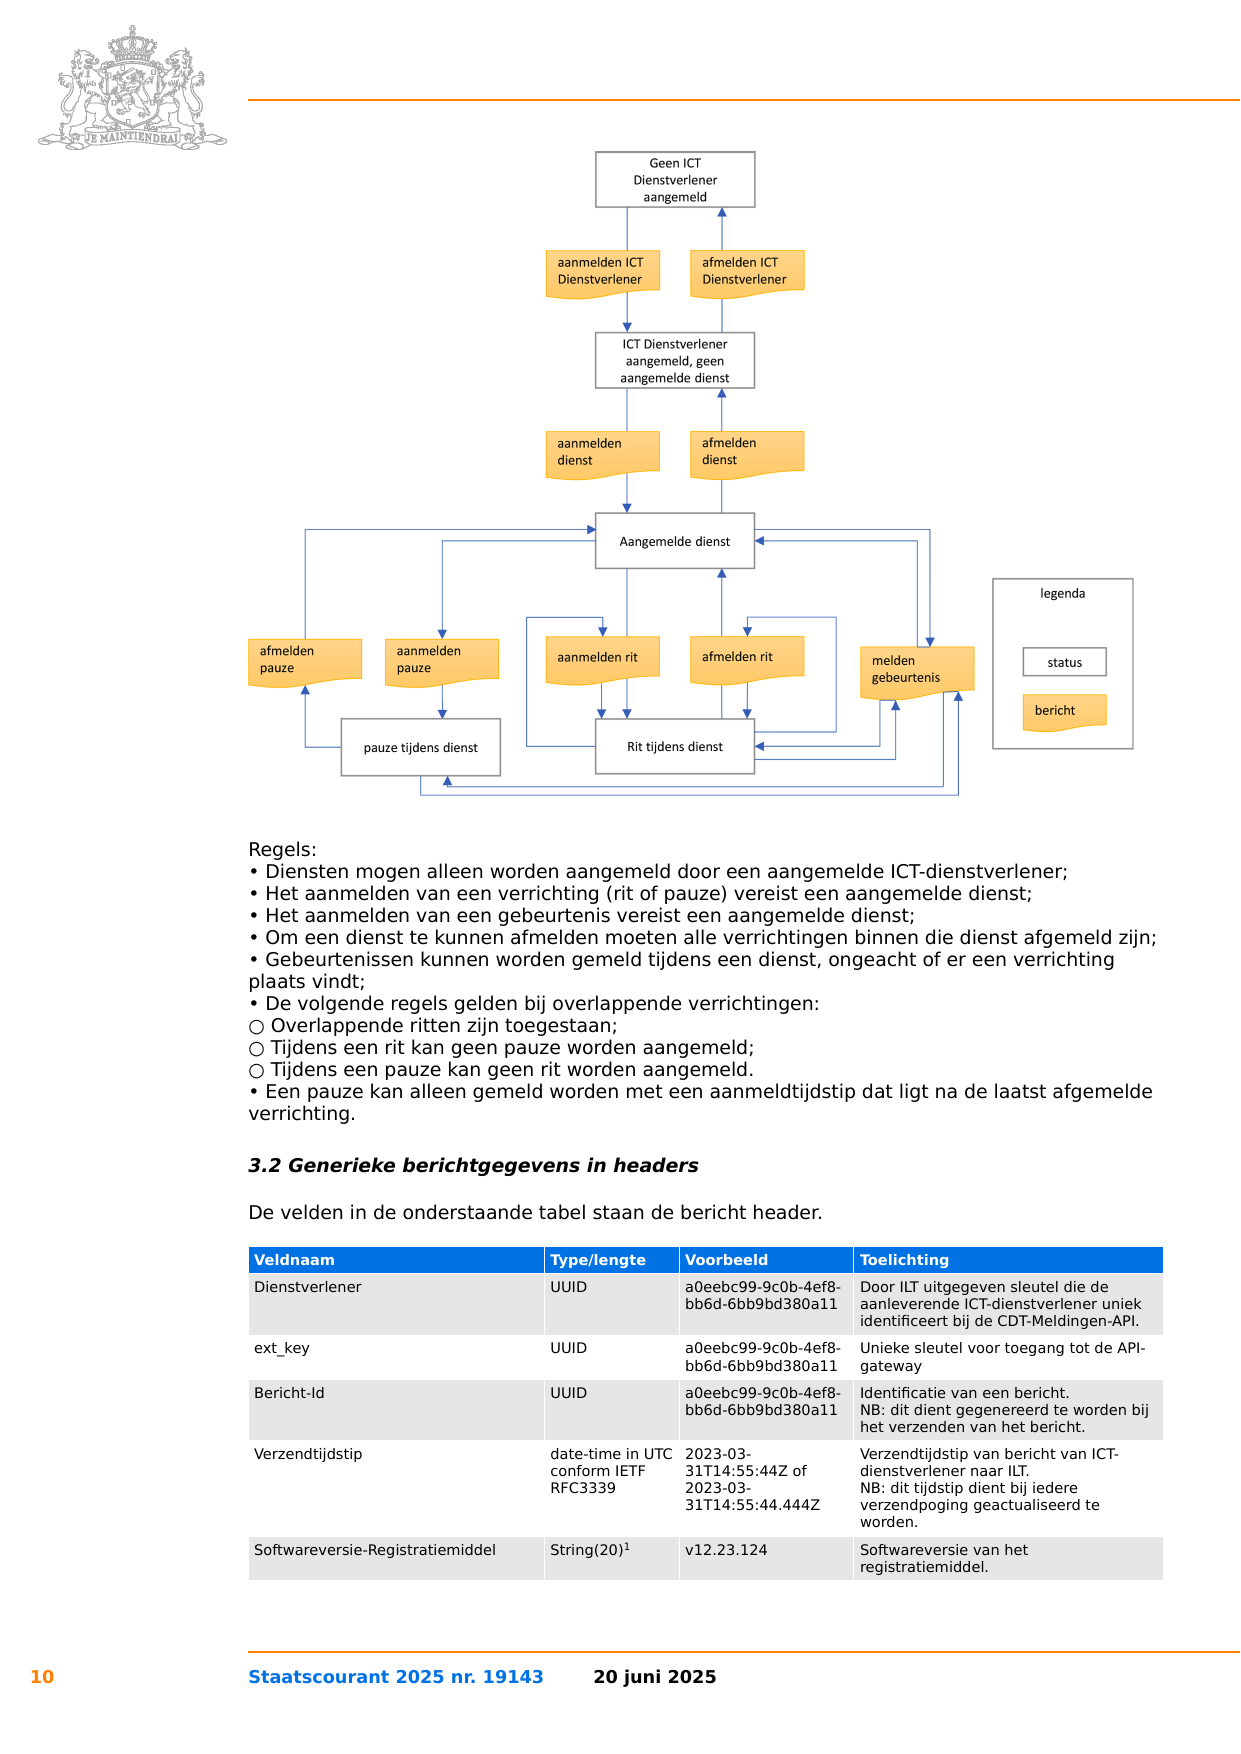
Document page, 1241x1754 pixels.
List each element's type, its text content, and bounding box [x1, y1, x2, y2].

table_cell 2023-03-31T14:55:44Z of 2023-03-31T14:55:44.444Z [680, 1441, 853, 1536]
text • Een pauze kan alleen gemeld worden met een aanmeldtijdstip dat ligt na de laatst afgemelde verrichting. [248, 1081, 1163, 1125]
table_cell v12.23.124 [680, 1537, 853, 1580]
text Regels: [248, 839, 1163, 861]
text • Gebeurtenissen kunnen worden gemeld tijdens een dienst, ongeacht of er een verrichting plaats vindt; [248, 949, 1163, 993]
text ○ Tijdens een pauze kan geen rit worden aangemeld. [248, 1059, 1163, 1081]
text ○ Tijdens een rit kan geen pauze worden aangemeld; [248, 1037, 1163, 1059]
text • Het aanmelden van een gebeurtenis vereist een aangemelde dienst; [248, 905, 1163, 927]
table_cell Bericht-Id [249, 1380, 544, 1440]
table_cell Softwareversie-Registratiemiddel [249, 1537, 544, 1580]
table_cell UUID [545, 1336, 679, 1379]
table_cell Door ILT uitgegeven sleutel die de aanleverende ICT-dienstverlener uniek identificeert bij de CDT-Meldingen-API. [854, 1274, 1163, 1335]
text ○ Overlappende ritten zijn toegestaan; [248, 1015, 1163, 1037]
table_cell Unieke sleutel voor toegang tot de API-gateway [854, 1336, 1163, 1379]
table_cell Identificatie van een bericht. NB: dit dient gegenereerd te worden bij het verzenden van het bericht. [854, 1380, 1163, 1440]
table_cell ext_key [249, 1336, 544, 1379]
table_cell Dienstverlener [249, 1274, 544, 1335]
table_cell UUID [545, 1274, 679, 1335]
table_cell a0eebc99-9c0b-4ef8-bb6d-6bb9bd380a11 [680, 1336, 853, 1379]
text • Diensten mogen alleen worden aangemeld door een aangemelde ICT-dienstverlener; [248, 861, 1163, 883]
table_header Veldnaam [249, 1247, 544, 1273]
table_header Toelichting [854, 1247, 1163, 1273]
text De velden in de onderstaande tabel staan de bericht header. [248, 1202, 1163, 1224]
picture [38, 25, 227, 150]
text • Het aanmelden van een verrichting (rit of pauze) vereist een aangemelde dienst; [248, 883, 1163, 905]
table_cell a0eebc99-9c0b-4ef8-bb6d-6bb9bd380a11 [680, 1380, 853, 1440]
table_cell Verzendtijdstip [249, 1441, 544, 1536]
table_cell UUID [545, 1380, 679, 1440]
table_header Type/lengte [545, 1247, 679, 1273]
text • De volgende regels gelden bij overlappende verrichtingen: [248, 993, 1163, 1015]
table_header Voorbeeld [680, 1247, 853, 1273]
table_cell date-time in UTC conform IETF RFC3339 [545, 1441, 679, 1536]
table_cell Verzendtijdstip van bericht van ICT-dienstverlener naar ILT. NB: dit tijdstip dient bij iedere verzendpoging geactualiseerd te worden. [854, 1441, 1163, 1536]
table_cell String(20)1 [545, 1537, 679, 1580]
table_cell Softwareversie van het registratiemiddel. [854, 1537, 1163, 1580]
picture [248, 151, 1134, 796]
text • Om een dienst te kunnen afmelden moeten alle verrichtingen binnen die dienst afgemeld zijn; [248, 927, 1163, 949]
table_cell a0eebc99-9c0b-4ef8-bb6d-6bb9bd380a11 [680, 1274, 853, 1335]
subtitle 3.2 Generieke berichtgegevens in headers [248, 1155, 1163, 1177]
